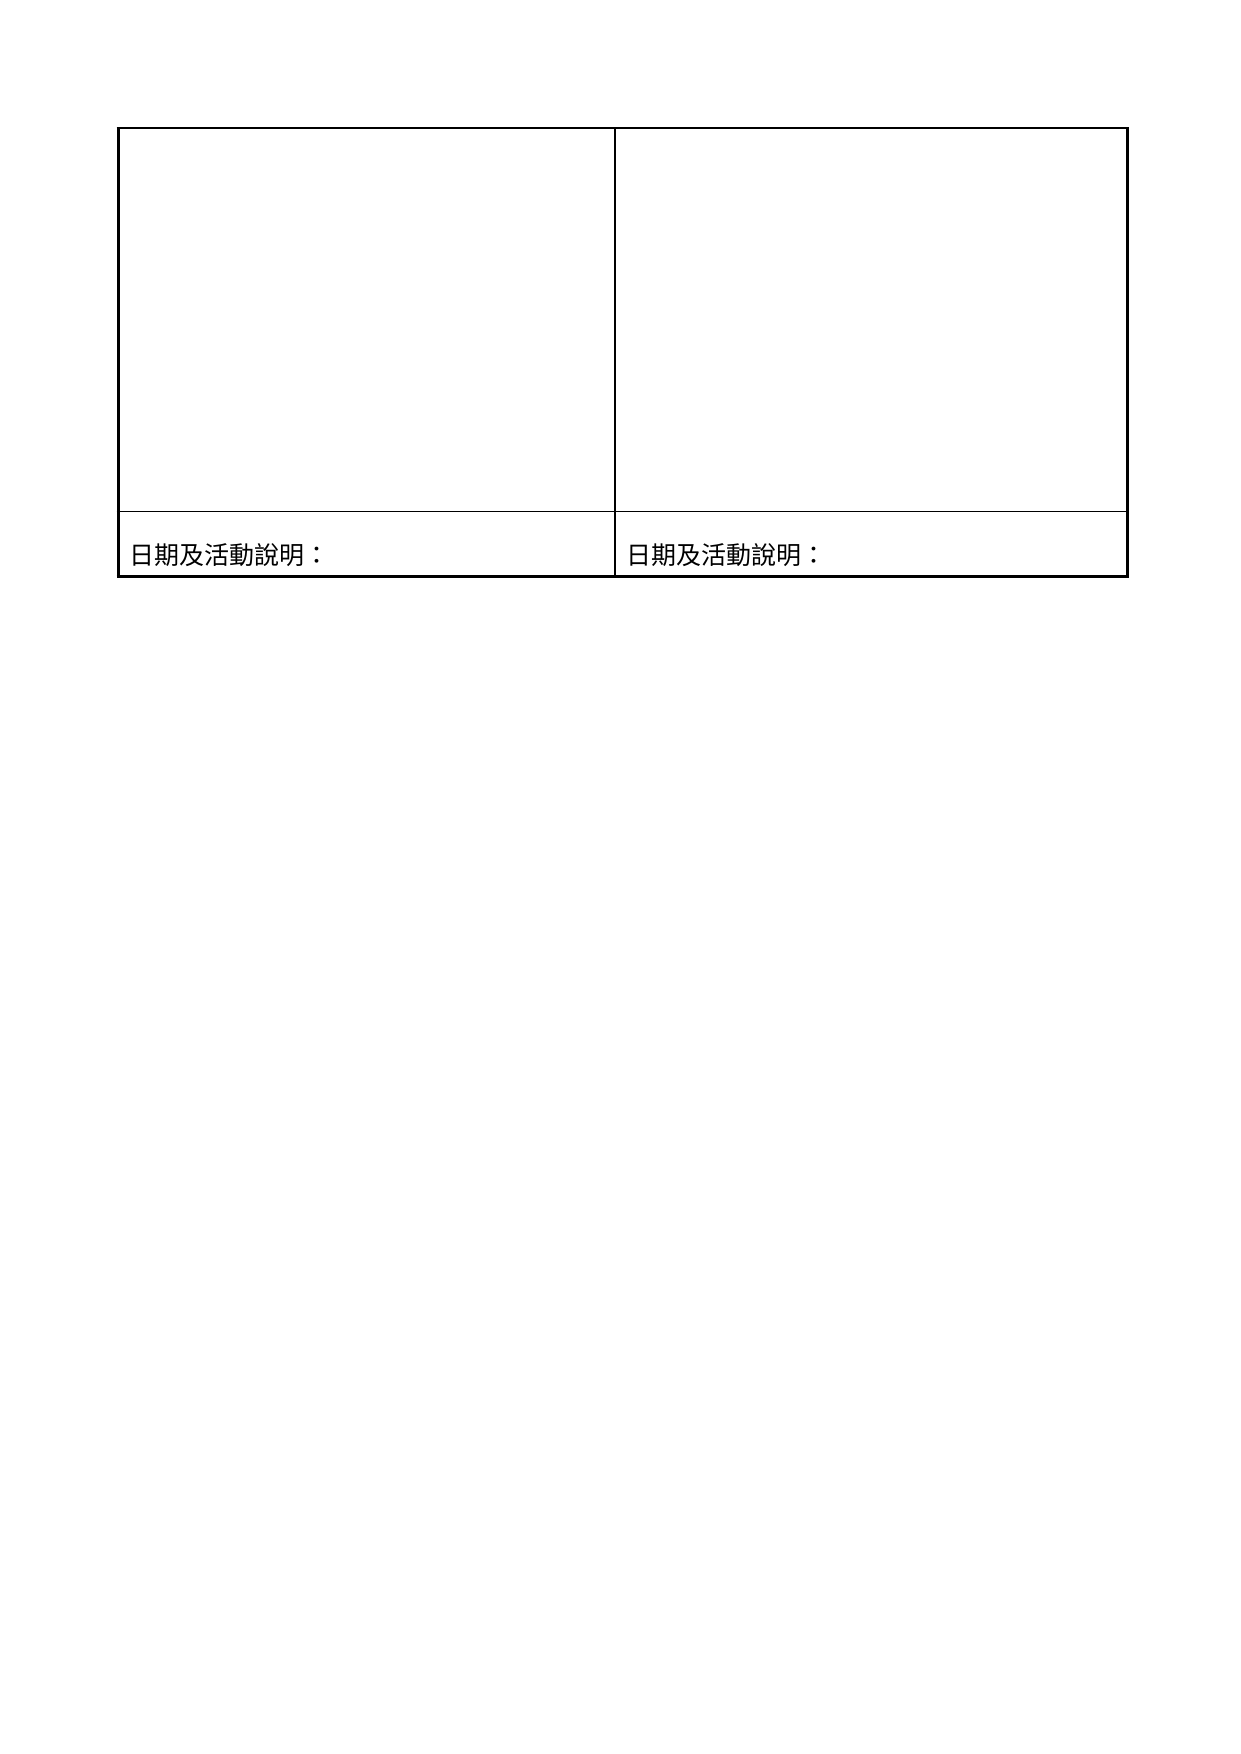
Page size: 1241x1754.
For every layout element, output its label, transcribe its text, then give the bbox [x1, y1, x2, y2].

table_cell 日期及活動說明： [616, 512, 1126, 575]
table_cell 日期及活動說明： [120, 512, 614, 575]
table_cell [616, 129, 1126, 511]
table_cell [120, 129, 614, 511]
